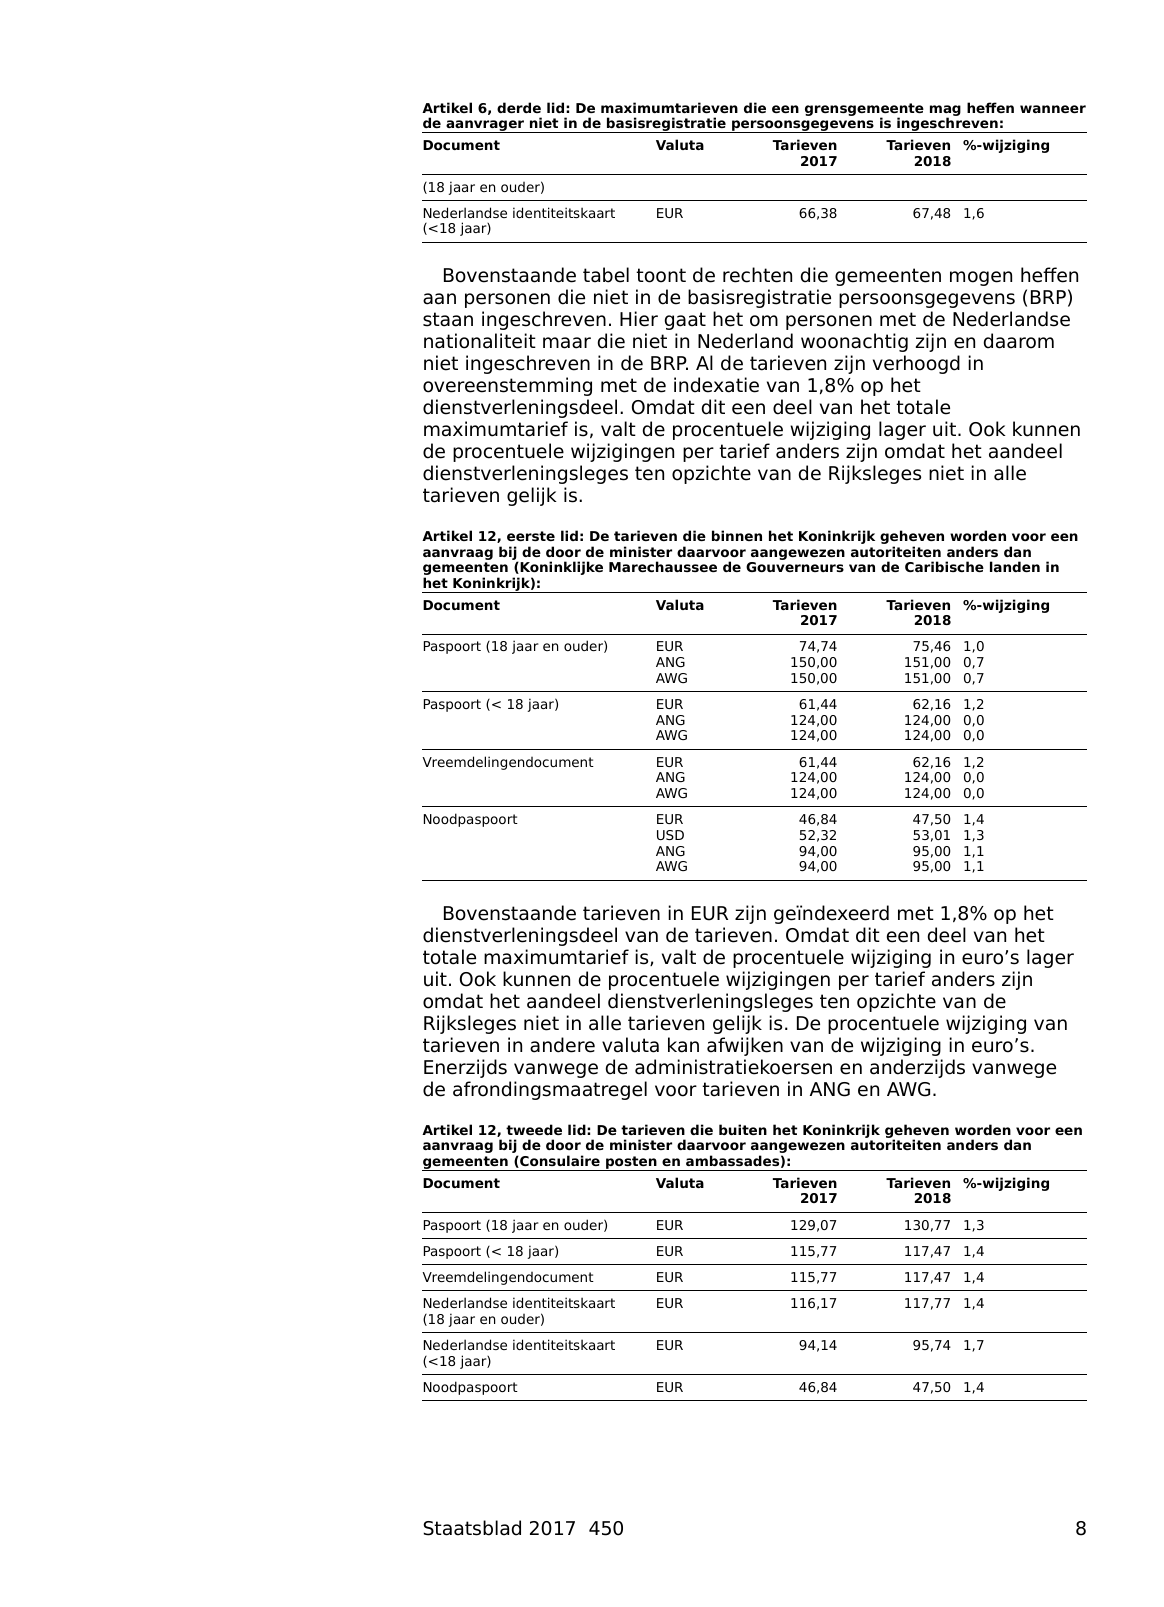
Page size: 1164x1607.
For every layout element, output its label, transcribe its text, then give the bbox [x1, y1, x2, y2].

table_cell 117,77 [843, 1291, 957, 1332]
table_cell 124,00 [730, 770, 843, 786]
table_cell 0,0 [957, 728, 1087, 749]
table_cell 1,3 [957, 1213, 1087, 1238]
table_cell %-wijziging [957, 593, 1087, 633]
table_cell [422, 859, 649, 879]
text Bovenstaande tabel toont de rechten die gemeenten mogen heffen aan personen die niet in de basisregistratie persoonsgegevens (BRP) staan ingeschreven. Hier gaat het om personen met de Nederlandse nationaliteit maar die niet in Nederland woonachtig zijn en daarom niet ingeschreven in de BRP. Al de tarieven zijn verhoogd in overeenstemming met de indexatie van 1,8% op het dienstverleningsdeel. Omdat dit een deel van het totale maximumtarief is, valt de procentuele wijziging lager uit. Ook kunnen de procentuele wijzigingen per tarief anders zijn omdat het aandeel dienstverleningsleges ten opzichte van de Rijksleges niet in alle tarieven gelijk is. [422, 265, 1087, 507]
table_header Artikel 12, tweede lid: De tarieven die buiten het Koninkrijk geheven worden voor een aanvraag bij de door de minister daarvoor aangewezen autoriteiten anders dan gemeenten (Consulaire posten en ambassades): [422, 1123, 1087, 1170]
table_cell Valuta [650, 1171, 729, 1212]
table_cell Tarieven 2018 [843, 593, 957, 633]
table_cell Tarieven 2017 [730, 133, 843, 174]
table_cell Document [422, 593, 649, 633]
table_cell 1,2 [957, 750, 1087, 770]
text Bovenstaande tarieven in EUR zijn geïndexeerd met 1,8% op het dienstverleningsdeel van de tarieven. Omdat dit een deel van het totale maximumtarief is, valt de procentuele wijziging in euro’s lager uit. Ook kunnen de procentuele wijzigingen per tarief anders zijn omdat het aandeel dienstverleningsleges ten opzichte van de Rijksleges niet in alle tarieven gelijk is. De procentuele wijziging van tarieven in andere valuta kan afwijken van de wijziging in euro’s. Enerzijds vanwege de administratiekoersen en anderzijds vanwege de afrondingsmaatregel voor tarieven in ANG en AWG. [422, 903, 1087, 1101]
table_cell 0,0 [957, 786, 1087, 806]
table_cell 124,00 [843, 728, 957, 749]
table_cell 47,50 [843, 807, 957, 828]
table_cell 66,38 [730, 201, 843, 242]
table_cell [422, 671, 649, 691]
table_cell Tarieven 2018 [843, 133, 957, 174]
table_cell %-wijziging [957, 1171, 1087, 1212]
table_cell 1,4 [957, 1291, 1087, 1332]
table_cell ANG [650, 713, 729, 728]
table_cell 61,44 [730, 750, 843, 770]
table_cell EUR [650, 750, 729, 770]
table_cell USD [650, 828, 729, 843]
table_cell [650, 175, 729, 200]
table_cell 0,7 [957, 655, 1087, 671]
table_cell [422, 844, 649, 859]
table_cell 1,2 [957, 692, 1087, 712]
table_cell 1,1 [957, 859, 1087, 879]
table_cell 1,0 [957, 635, 1087, 655]
table_cell 150,00 [730, 671, 843, 691]
table_cell EUR [650, 1239, 729, 1264]
table_header Artikel 6, derde lid: De maximumtarieven die een grensgemeente mag heffen wanneer de aanvrager niet in de basisregistratie persoonsgegevens is ingeschreven: [422, 100, 1087, 132]
table_cell Document [422, 1171, 649, 1212]
table_cell 52,32 [730, 828, 843, 843]
table_cell 124,00 [730, 713, 843, 728]
table_cell 150,00 [730, 655, 843, 671]
table_cell Tarieven 2017 [730, 593, 843, 633]
table_cell 124,00 [843, 770, 957, 786]
table_header Artikel 12, eerste lid: De tarieven die binnen het Koninkrijk geheven worden voor een aanvraag bij de door de minister daarvoor aangewezen autoriteiten anders dan gemeenten (Koninklijke Marechaussee de Gouverneurs van de Caribische landen in het Koninkrijk): [422, 529, 1087, 592]
table_cell 116,17 [730, 1291, 843, 1332]
table_cell [422, 786, 649, 806]
table_cell 47,50 [843, 1375, 957, 1400]
table_cell Document [422, 133, 649, 174]
table_cell 1,6 [957, 201, 1087, 242]
table_cell 1,4 [957, 1239, 1087, 1264]
table_cell EUR [650, 692, 729, 712]
table_cell Nederlandse identiteitskaart (<18 jaar) [422, 1333, 649, 1374]
table_cell 1,4 [957, 1265, 1087, 1290]
table_cell Paspoort (18 jaar en ouder) [422, 1213, 649, 1238]
table_cell EUR [650, 635, 729, 655]
table_cell EUR [650, 201, 729, 242]
table_cell 75,46 [843, 635, 957, 655]
table_cell [843, 175, 957, 200]
table_cell Valuta [650, 133, 729, 174]
table_cell 115,77 [730, 1239, 843, 1264]
table_cell %-wijziging [957, 133, 1087, 174]
table_cell Paspoort (< 18 jaar) [422, 692, 649, 712]
table_cell 0,7 [957, 671, 1087, 691]
table_cell 117,47 [843, 1265, 957, 1290]
table_cell 61,44 [730, 692, 843, 712]
table_cell AWG [650, 859, 729, 879]
table_cell 124,00 [730, 728, 843, 749]
table_cell EUR [650, 1291, 729, 1332]
table_cell EUR [650, 807, 729, 828]
table_cell [957, 175, 1087, 200]
table_cell EUR [650, 1265, 729, 1290]
table_cell 46,84 [730, 807, 843, 828]
table_cell 62,16 [843, 750, 957, 770]
table_cell 1,4 [957, 1375, 1087, 1400]
table_cell Nederlandse identiteitskaart (<18 jaar) [422, 201, 649, 242]
table_cell 46,84 [730, 1375, 843, 1400]
table_cell Vreemdelingendocument [422, 750, 649, 770]
table_cell 151,00 [843, 671, 957, 691]
table_cell 62,16 [843, 692, 957, 712]
table_cell AWG [650, 786, 729, 806]
table_cell 1,7 [957, 1333, 1087, 1374]
table_cell 1,3 [957, 828, 1087, 843]
table_cell AWG [650, 728, 729, 749]
table_cell 0,0 [957, 770, 1087, 786]
table_cell [422, 770, 649, 786]
table_cell [422, 713, 649, 728]
table_cell Noodpaspoort [422, 1375, 649, 1400]
table_cell Valuta [650, 593, 729, 633]
table_cell 95,00 [843, 844, 957, 859]
table_cell [730, 175, 843, 200]
table_cell ANG [650, 770, 729, 786]
table_cell Paspoort (18 jaar en ouder) [422, 635, 649, 655]
table_cell Tarieven 2018 [843, 1171, 957, 1212]
table_cell 124,00 [843, 713, 957, 728]
table_cell 94,14 [730, 1333, 843, 1374]
table_cell Noodpaspoort [422, 807, 649, 828]
table_cell ANG [650, 655, 729, 671]
table_cell EUR [650, 1375, 729, 1400]
table_cell 117,47 [843, 1239, 957, 1264]
table_cell 151,00 [843, 655, 957, 671]
table_cell ANG [650, 844, 729, 859]
table_cell 0,0 [957, 713, 1087, 728]
table_cell Nederlandse identiteitskaart (18 jaar en ouder) [422, 1291, 649, 1332]
table_cell 95,00 [843, 859, 957, 879]
table_cell 124,00 [730, 786, 843, 806]
table_cell 115,77 [730, 1265, 843, 1290]
table_cell Paspoort (< 18 jaar) [422, 1239, 649, 1264]
table_cell 130,77 [843, 1213, 957, 1238]
table_cell 129,07 [730, 1213, 843, 1238]
table_cell 94,00 [730, 859, 843, 879]
table_cell 74,74 [730, 635, 843, 655]
table_cell Vreemdelingendocument [422, 1265, 649, 1290]
table_cell [422, 828, 649, 843]
table_cell 53,01 [843, 828, 957, 843]
table_cell EUR [650, 1213, 729, 1238]
table_cell EUR [650, 1333, 729, 1374]
table_cell 95,74 [843, 1333, 957, 1374]
table_cell 124,00 [843, 786, 957, 806]
table_cell 1,4 [957, 807, 1087, 828]
table_cell 67,48 [843, 201, 957, 242]
table_cell AWG [650, 671, 729, 691]
table_cell 94,00 [730, 844, 843, 859]
table_cell [422, 728, 649, 749]
table_cell Tarieven 2017 [730, 1171, 843, 1212]
table_cell [422, 655, 649, 671]
table_cell 1,1 [957, 844, 1087, 859]
table_cell (18 jaar en ouder) [422, 175, 649, 200]
